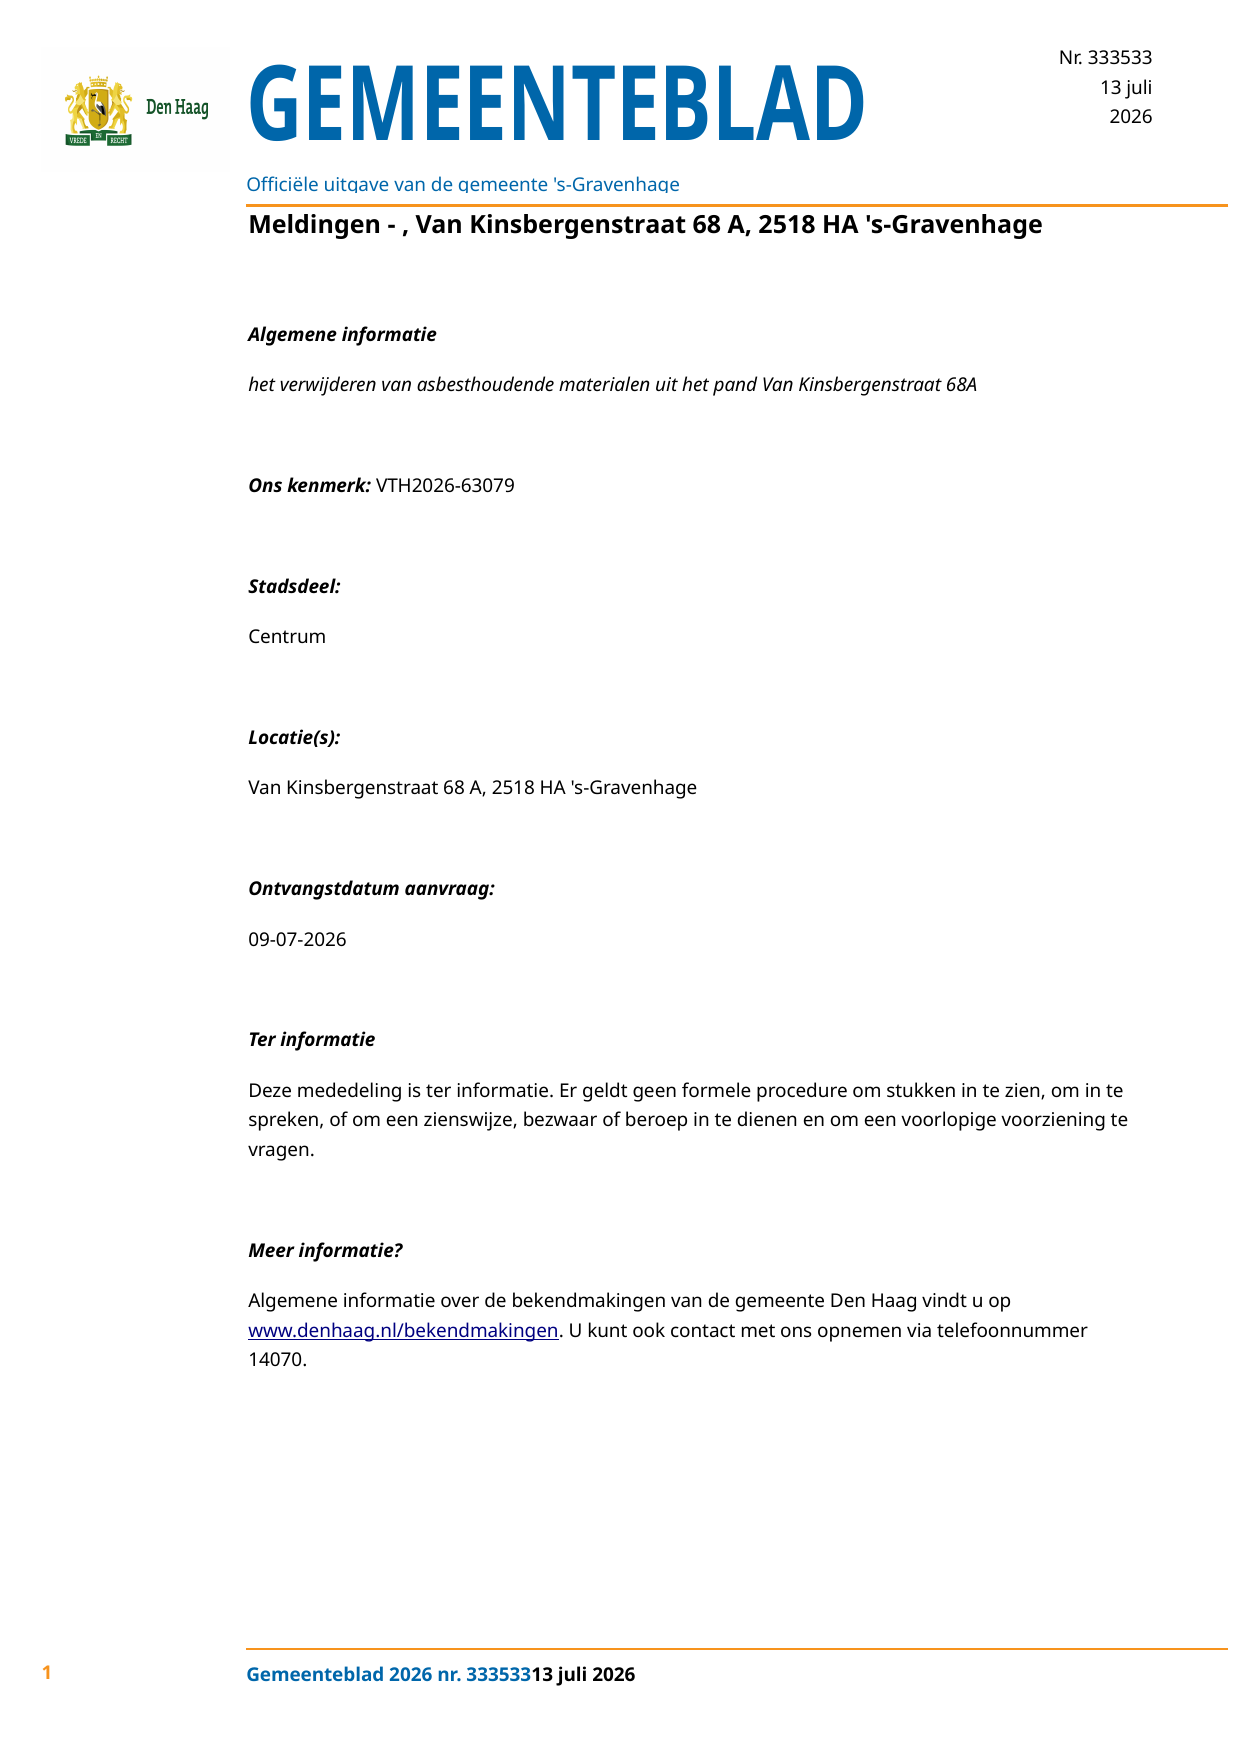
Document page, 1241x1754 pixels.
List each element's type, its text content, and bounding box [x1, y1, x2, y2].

text Ter informatie [248, 1027, 1152, 1052]
text Meldingen - , Van Kinsbergenstraat 68 A, 2518 HA 's-Gravenhage [248, 207, 1152, 241]
text Meer informatie? [248, 1237, 1152, 1263]
text Ons kenmerk: VTH2026-63079 [248, 472, 1152, 498]
text Algemene informatie [248, 321, 1152, 346]
text Algemene informatie over de bekendmakingen van de gemeente Den Haag vindt u op www.denhaag.nl/bekendmakingen. U kunt ook contact met ons opnemen via telefoonnummer 14070. [248, 1287, 1152, 1372]
text Ontvangstdatum aanvraag: [248, 875, 1152, 901]
text Stadsdeel: [248, 573, 1152, 598]
text Centrum [248, 623, 1152, 649]
text het verwijderen van asbesthoudende materialen uit het pand Van Kinsbergenstraat 68A [248, 371, 1152, 397]
text 09-07-2026 [248, 926, 1152, 951]
text Van Kinsbergenstraat 68 A, 2518 HA 's-Gravenhage [248, 774, 1152, 800]
text Locatie(s): [248, 724, 1152, 750]
picture [41, 47, 231, 172]
text Deze mededeling is ter informatie. Er geldt geen formele procedure om stukken in te zien, om in te spreken, of om een zienswijze, bezwaar of beroep in te dienen en om een voorlopige voorziening te vragen. [248, 1077, 1152, 1162]
